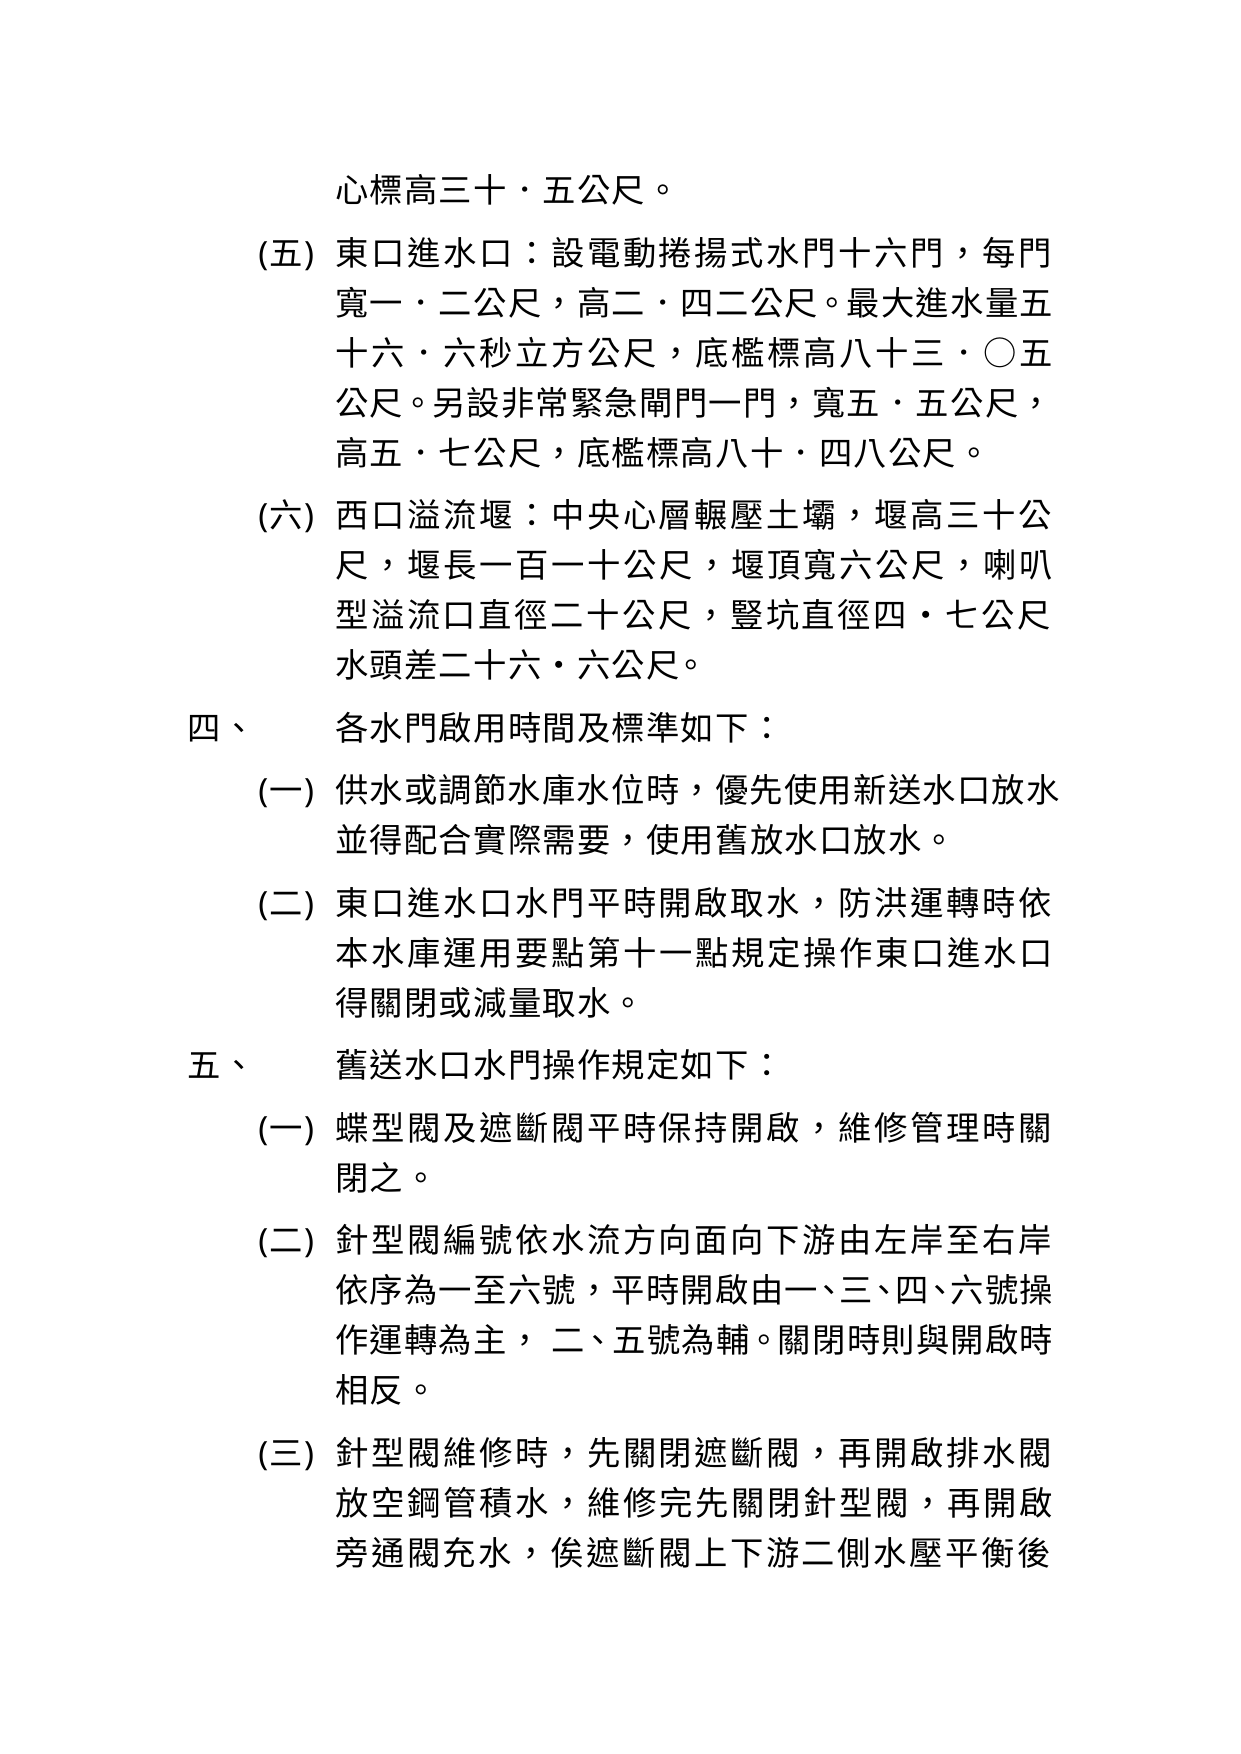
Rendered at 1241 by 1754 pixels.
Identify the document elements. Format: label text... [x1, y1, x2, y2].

list 西口溢流堰：中央心層輾壓土壩，堰高三十公尺，堰長一百一十公尺，堰頂寬六公尺，喇叭型溢流口直徑二十公尺，豎坑直徑四‧七公尺，水頭差二十六‧六公尺。 [258, 488, 1053, 688]
list 舊送水口水門操作規定如下： [187, 1038, 1053, 1088]
list 針型閥編號依水流方向面向下游由左岸至右岸依序為一至六號，平時開啟由一、三、四、六號操作運轉為主， 二、五號為輔。關閉時則與開啟時相反。 [258, 1213, 1053, 1413]
list 東口進水口水門平時開啟取水，防洪運轉時依本水庫運用要點第十一點規定操作東口進水口得關閉或減量取水。 [258, 875, 1053, 1025]
list 心標高三十．五公尺。 [258, 163, 1053, 213]
list 各水門啟用時間及標準如下： [187, 700, 1053, 750]
list 針型閥維修時，先關閉遮斷閥，再開啟排水閥放空鋼管積水，維修完先關閉針型閥，再開啟旁通閥充水，俟遮斷閥上下游二側水壓平衡後，再開啟遮斷閥。 [258, 1425, 1053, 1575]
list 蝶型閥及遮斷閥平時保持開啟，維修管理時關閉之。 [258, 1100, 1053, 1200]
list 供水或調節水庫水位時，優先使用新送水口放水。並得配合實際需要，使用舊放水口放水。 [258, 763, 1053, 863]
list 東口進水口：設電動捲揚式水門十六門，每門寬一．二公尺，高二．四二公尺。最大進水量五十六．六秒立方公尺，底檻標高八十三．○五公尺。另設非常緊急閘門一門，寬五．五公尺，高五．七公尺，底檻標高八十．四八公尺。 [258, 225, 1053, 475]
